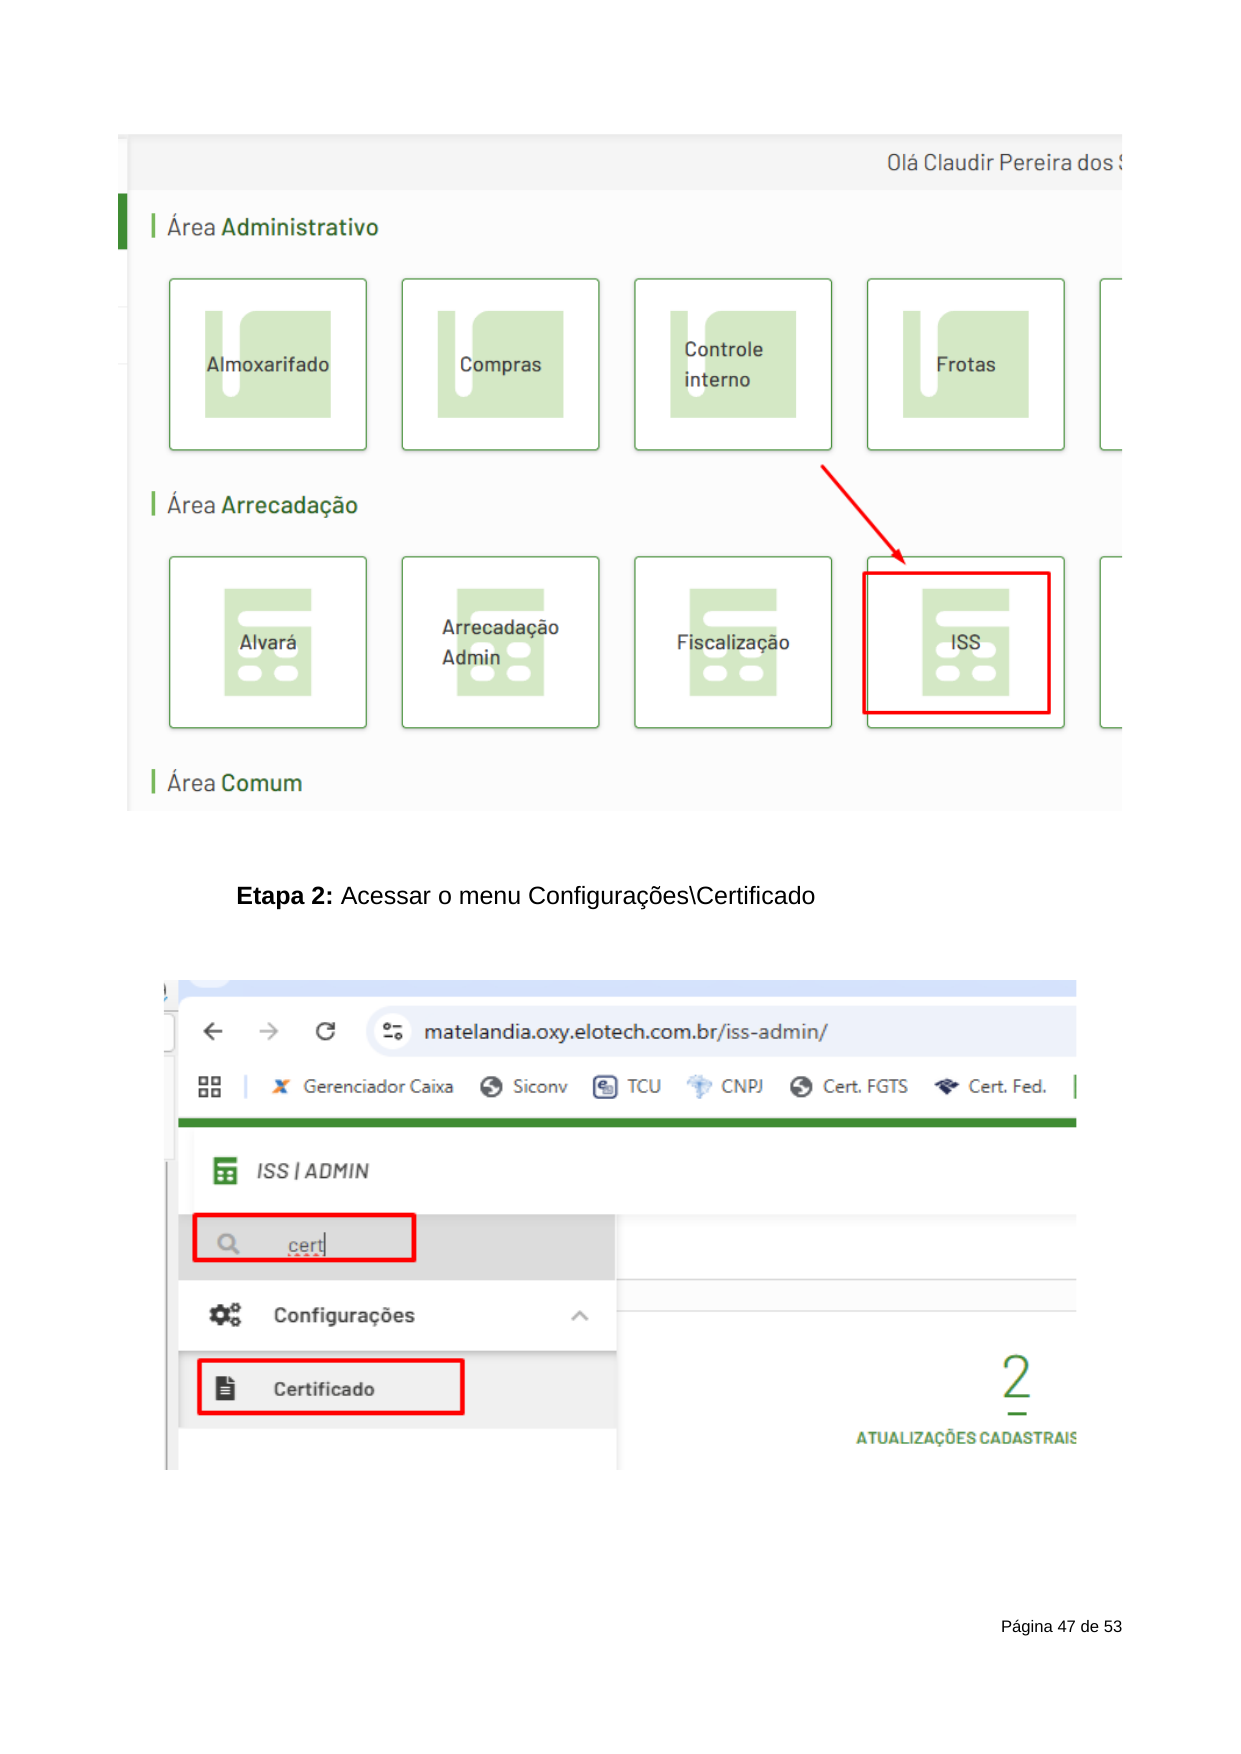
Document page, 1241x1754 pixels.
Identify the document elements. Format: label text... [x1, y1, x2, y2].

picture [163, 980, 1077, 1470]
text Etapa 2: Acessar o menu Configurações\Certificado [118, 881, 1122, 910]
picture [118, 118, 1123, 811]
